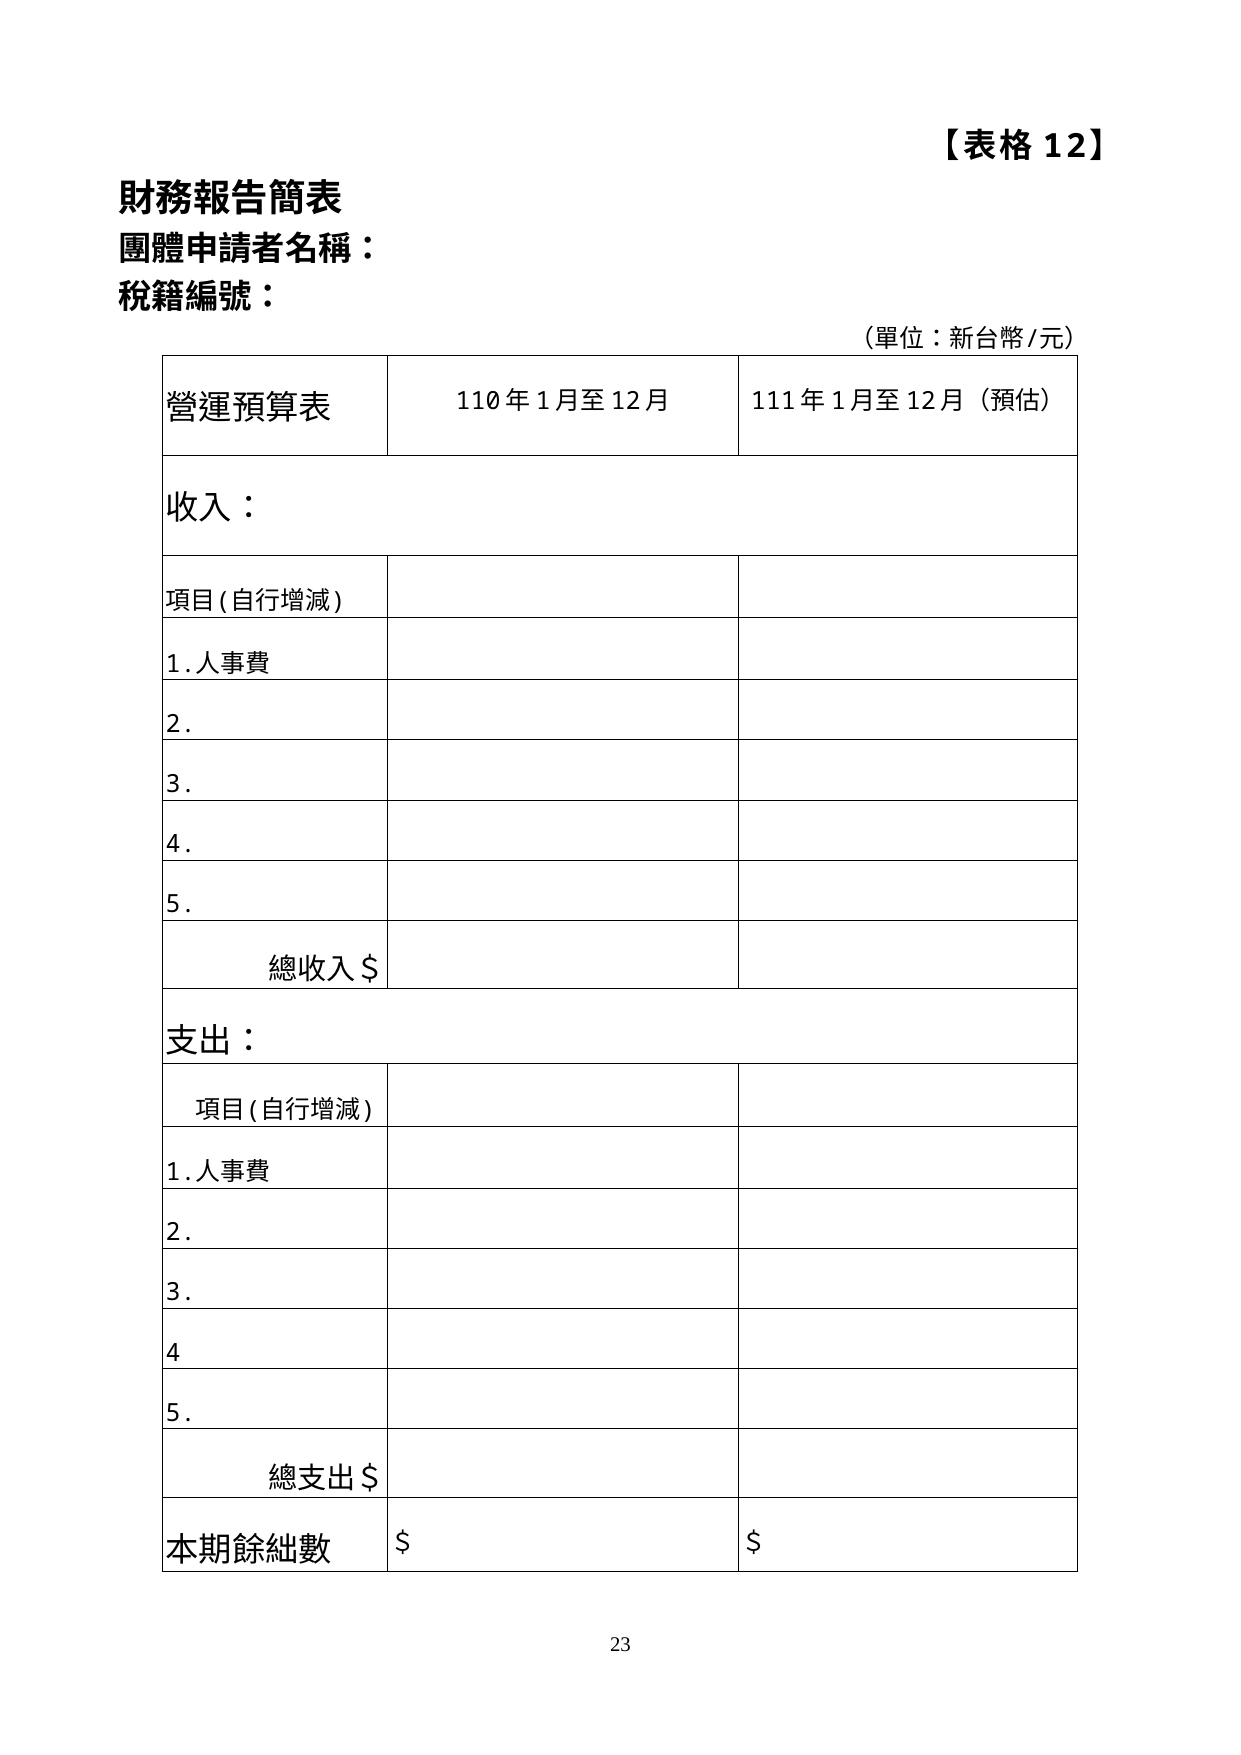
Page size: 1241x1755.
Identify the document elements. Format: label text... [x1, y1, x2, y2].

table_cell [388, 680, 738, 739]
table_cell [739, 1064, 1077, 1126]
table_cell [739, 556, 1077, 617]
table_cell 1.人事費 [163, 618, 387, 679]
table_cell ＄ [388, 1498, 738, 1571]
table_header 營運預算表 [163, 356, 387, 455]
table_cell [739, 1369, 1077, 1428]
text 財務報告簡表 [118, 168, 1122, 222]
table_cell 3. [163, 740, 387, 799]
table_cell 2. [163, 1189, 387, 1248]
text （單位：新台幣/元） [159, 318, 1089, 355]
table_cell 總支出＄ [163, 1429, 387, 1497]
table_cell 5. [163, 1369, 387, 1428]
table_header 110年1月至12月 [388, 356, 738, 455]
table_cell 項目(自行增減) [163, 556, 387, 617]
table_cell [739, 801, 1077, 859]
table_cell [739, 740, 1077, 799]
table_cell 3. [163, 1249, 387, 1308]
table_cell 收入： [163, 456, 1077, 555]
table_cell 5. [163, 861, 387, 920]
table_cell [388, 1429, 738, 1497]
table_cell 4 [163, 1309, 387, 1368]
table_cell 支出： [163, 989, 1077, 1063]
table_cell [388, 921, 738, 988]
table_cell [388, 1369, 738, 1428]
table_cell [739, 680, 1077, 739]
table_cell [739, 1249, 1077, 1308]
table_cell [388, 1309, 738, 1368]
table_cell 總收入＄ [163, 921, 387, 988]
table_cell [739, 1127, 1077, 1188]
table_cell ＄ [739, 1498, 1077, 1571]
table_cell [739, 861, 1077, 920]
table_cell [739, 921, 1077, 988]
table_cell [739, 1429, 1077, 1497]
text 稅籍編號： [118, 270, 1122, 318]
text 團體申請者名稱： [118, 222, 1122, 270]
table_cell [739, 1189, 1077, 1248]
table_cell 1.人事費 [163, 1127, 387, 1188]
table_header 111年1月至12月（預估） [739, 356, 1077, 455]
table_cell [388, 556, 738, 617]
table_cell [388, 1064, 738, 1126]
table_cell [388, 1127, 738, 1188]
table_cell [388, 618, 738, 679]
table_cell [388, 1189, 738, 1248]
table_cell [388, 801, 738, 859]
table_cell [388, 1249, 738, 1308]
table_cell [739, 618, 1077, 679]
table_cell 2. [163, 680, 387, 739]
table_cell [739, 1309, 1077, 1368]
table_cell 項目(自行增減) [163, 1064, 387, 1126]
text 【表格12】 [116, 119, 1122, 168]
table_cell 本期餘絀數 [163, 1498, 387, 1571]
table_cell [388, 740, 738, 799]
table_cell [388, 861, 738, 920]
table_cell 4. [163, 801, 387, 859]
